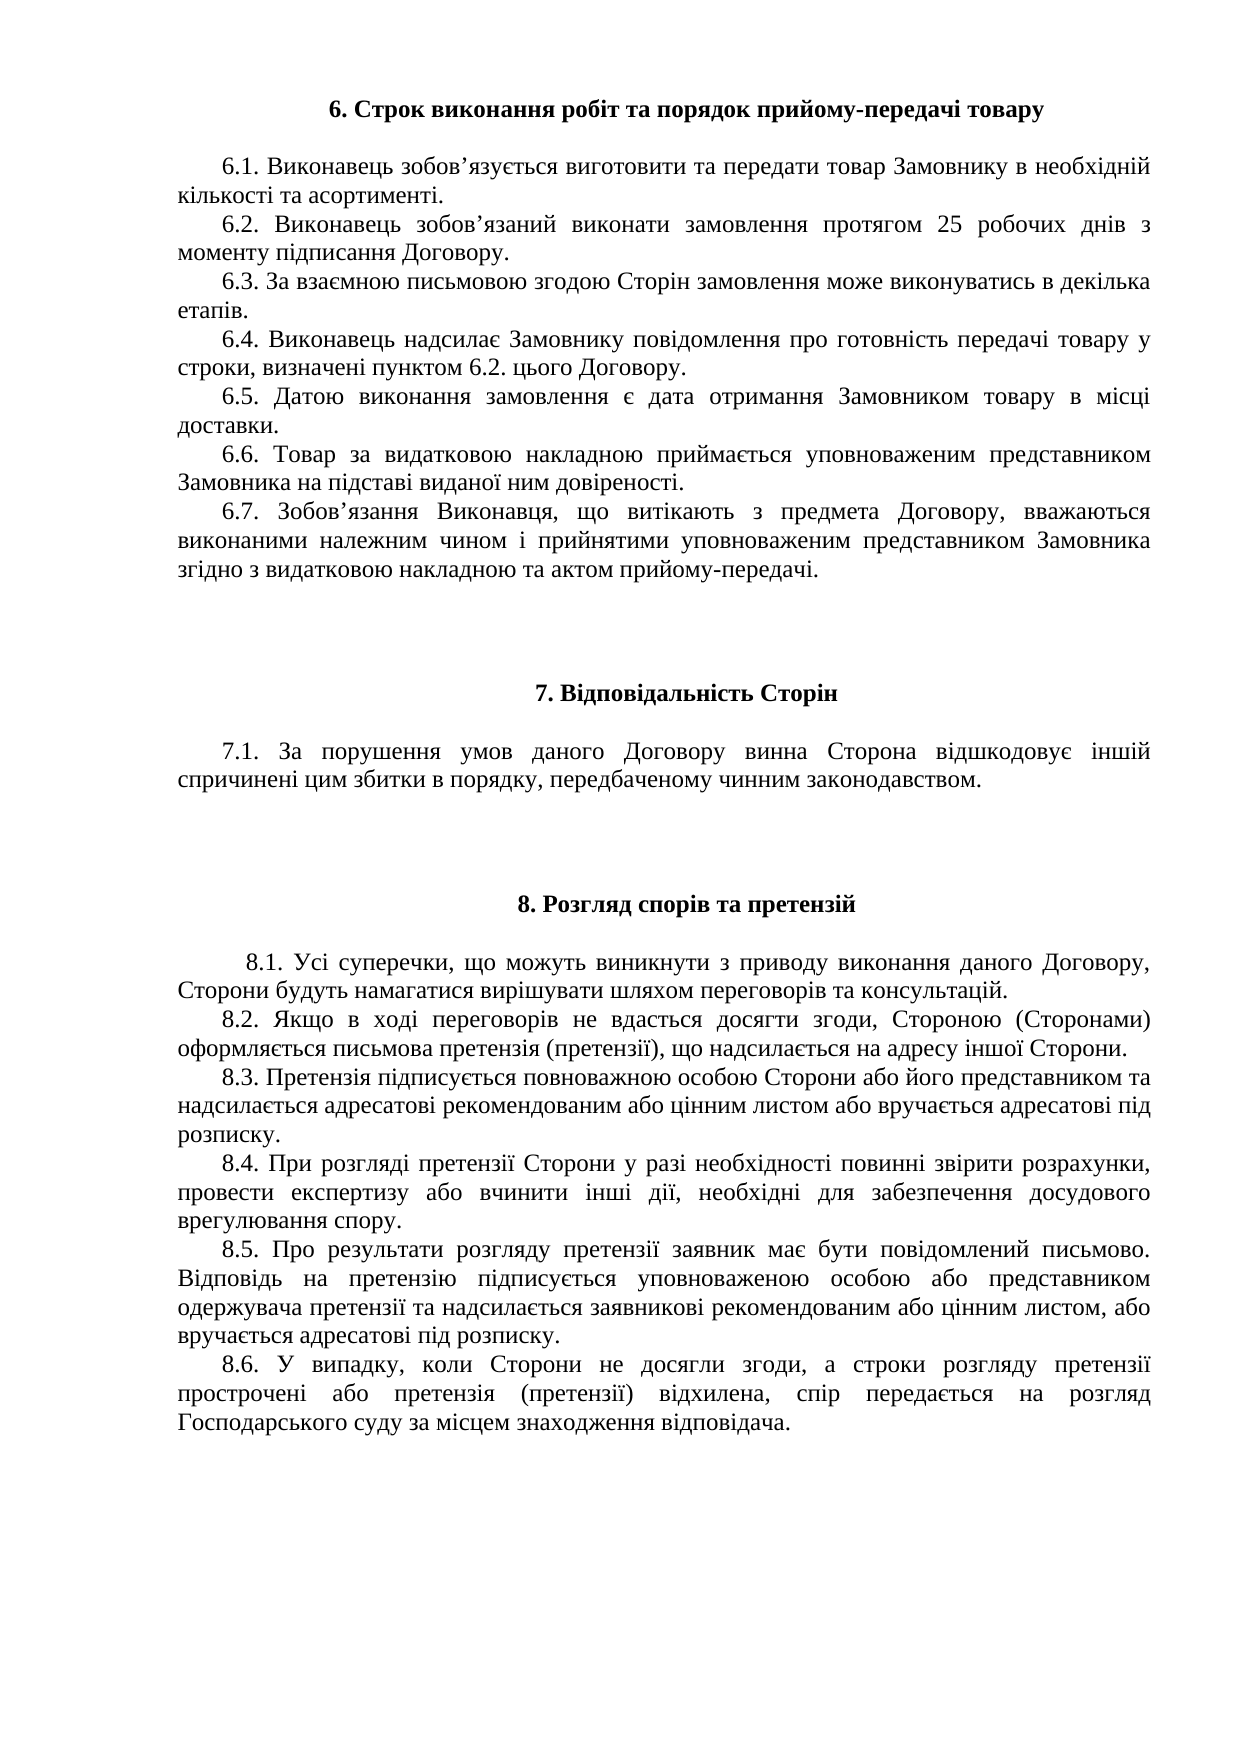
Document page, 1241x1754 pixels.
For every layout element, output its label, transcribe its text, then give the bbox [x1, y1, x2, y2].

text 8.6. У випадку, коли Сторони не досягли згоди, а строки розгляду претензії прострочені або претензія (претензії) відхилена, спір передається на розгляд Господарського суду за місцем знаходження відповідача. [177, 1349, 1152, 1435]
text 6.4. Виконавець надсилає Замовнику повідомлення про готовність передачі товару у строки, визначені пунктом 6.2. цього Договору. [177, 324, 1152, 381]
text 6.3. За взаємною письмовою згодою Сторін замовлення може виконуватись в декілька етапів. [177, 266, 1152, 324]
text 8.5. Про результати розгляду претензії заявник має бути повідомлений письмово. Відповідь на претензію підписується уповноваженою особою або представником одержувача претензії та надсилається заявникові рекомендованим або цінним листом, або вручається адресатові під розписку. [177, 1234, 1152, 1349]
text 8.1. Усі суперечки, що можуть виникнути з приводу виконання даного Договору, Сторони будуть намагатися вирішувати шляхом переговорів та консультацій. [177, 947, 1152, 1004]
text 7. Відповідальність Сторін [177, 678, 1152, 707]
text 8. Розгляд спорів та претензій [177, 889, 1152, 918]
text 6. Строк виконання робіт та порядок прийому-передачі товару [177, 94, 1152, 122]
text 8.4. При розгляді претензії Сторони у разі необхідності повинні звірити розрахунки, провести експертизу або вчинити інші дії, необхідні для забезпечення досудового врегулювання спору. [177, 1148, 1152, 1234]
text 6.7. Зобов’язання Виконавця, що витікають з предмета Договору, вважаються виконаними належним чином і прийнятими уповноваженим представником Замовника згідно з видатковою накладною та актом прийому-передачі. [177, 496, 1152, 582]
text 8.3. Претензія підписується повноважною особою Сторони або його представником та надсилається адресатові рекомендованим або цінним листом або вручається адресатові під розписку. [177, 1062, 1152, 1148]
text 6.5. Датою виконання замовлення є дата отримання Замовником товару в місці доставки. [177, 381, 1152, 439]
text 6.2. Виконавець зобов’язаний виконати замовлення протягом 25 робочих днів з моменту підписання Договору. [177, 209, 1152, 266]
text 7.1. За порушення умов даного Договору винна Сторона відшкодовує іншій спричинені цим збитки в порядку, передбаченому чинним законодавством. [177, 736, 1152, 793]
text 8.2. Якщо в ході переговорів не вдасться досягти згоди, Стороною (Сторонами) оформляється письмова претензія (претензії), що надсилається на адресу іншої Сторони. [177, 1004, 1152, 1062]
text 6.6. Товар за видатковою накладною приймається уповноваженим представником Замовника на підставі виданої ним довіреності. [177, 439, 1152, 496]
text 6.1. Виконавець зобов’язується виготовити та передати товар Замовнику в необхідній кількості та асортименті. [177, 151, 1152, 209]
